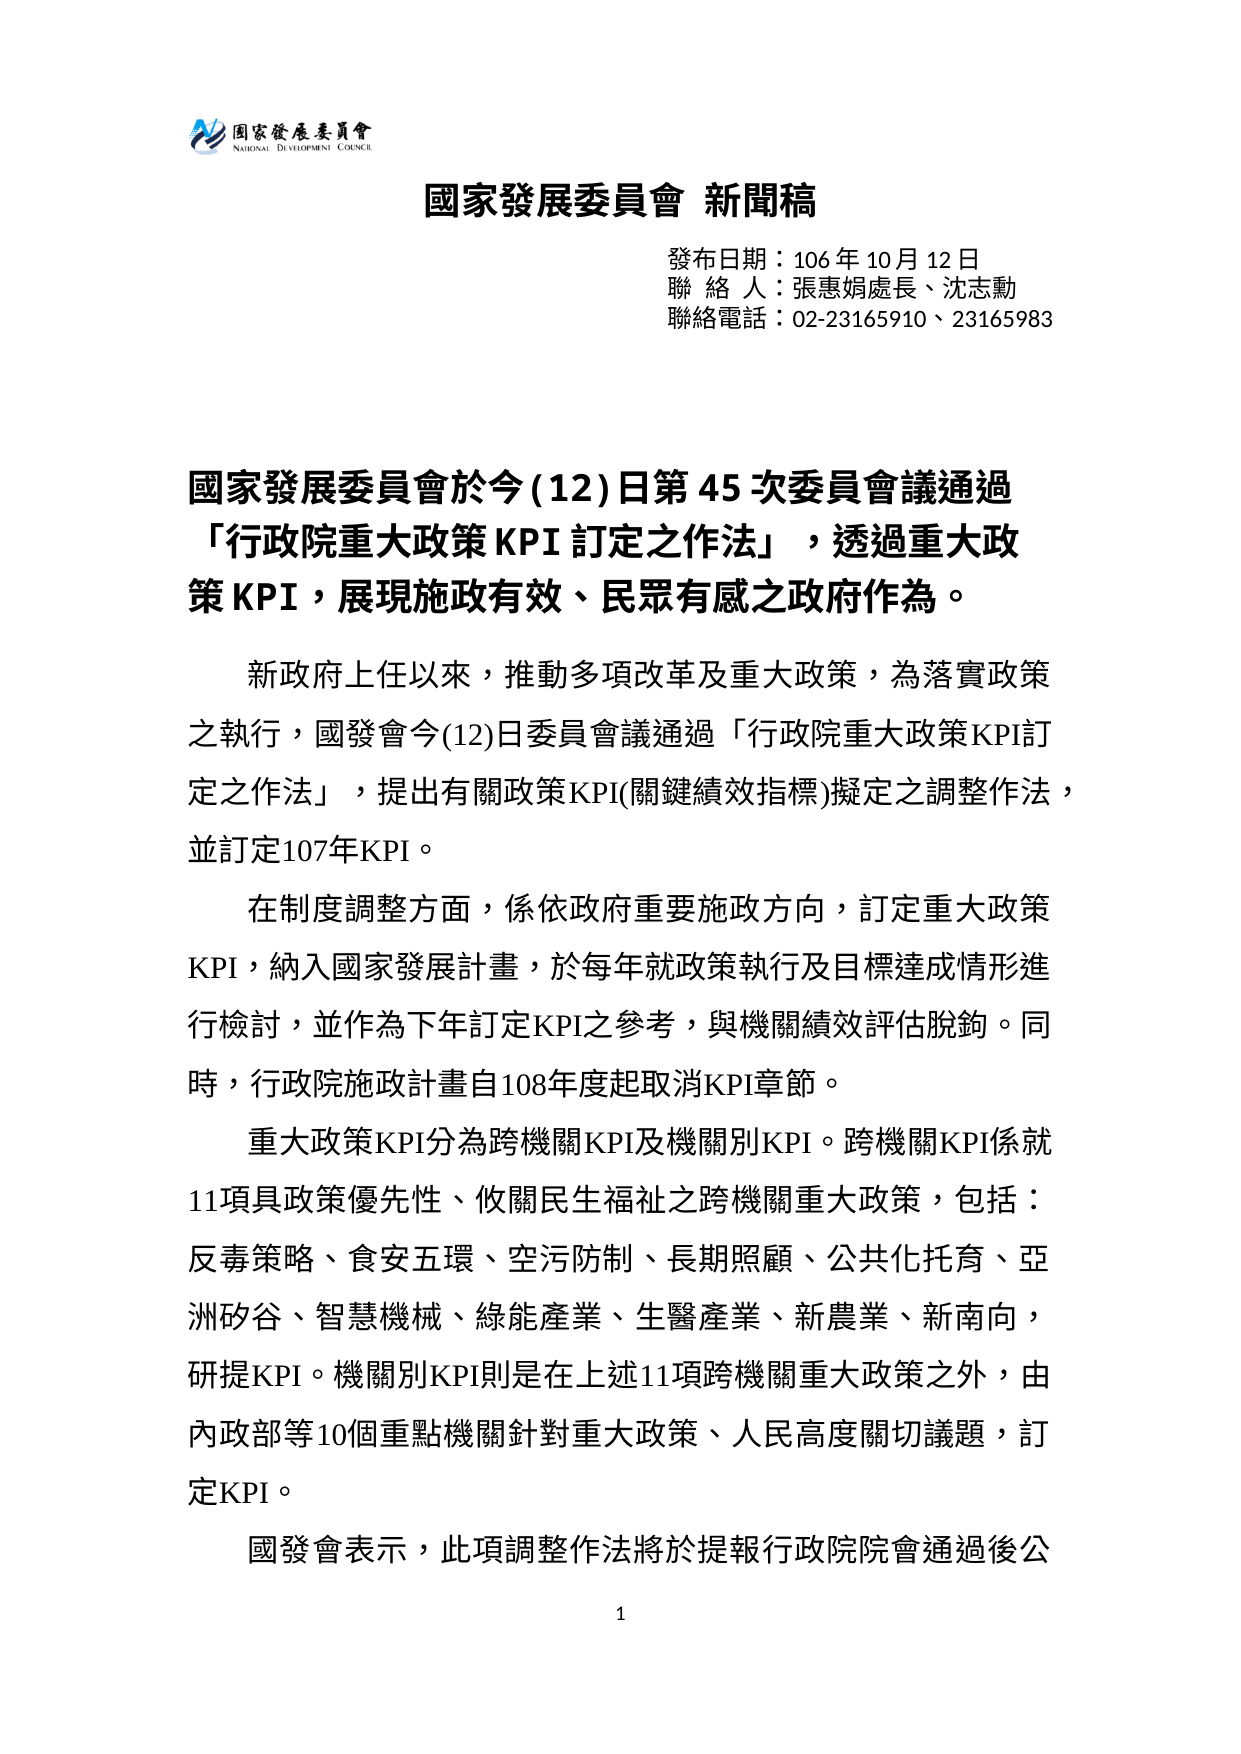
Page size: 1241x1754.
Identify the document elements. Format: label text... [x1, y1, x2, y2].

text 重大政策KPI分為跨機關KPI及機關別KPI。跨機關KPI係就11項具政策優先性、攸關民生福祉之跨機關重大政策，包括：反毒策略、食安五環、空污防制、長期照顧、公共化托育、亞洲矽谷、智慧機械、綠能產業、生醫產業、新農業、新南向，研提KPI。機關別KPI則是在上述11項跨機關重大政策之外，由內政部等10個重點機關針對重大政策、人民高度關切議題，訂定KPI。 [187, 1107, 1053, 1515]
text 新政府上任以來，推動多項改革及重大政策，為落實政策之執行，國發會今(12)日委員會議通過「行政院重大政策KPI訂定之作法」，提出有關政策KPI(關鍵績效指標)擬定之調整作法，並訂定107年KPI。 [187, 640, 1053, 873]
text 國家發展委員會於今(12)日第45次委員會議通過「行政院重大政策KPI訂定之作法」，透過重大政策KPI，展現施政有效、民眾有感之政府作為。 [187, 458, 1053, 621]
text 發布日期：106年10月12日 [667, 245, 1066, 274]
text 聯絡電話：02-23165910、23165983 [667, 304, 1066, 333]
text 聯 絡 人：張惠娟處長、沈志勳 [667, 274, 1066, 304]
text 在制度調整方面，係依政府重要施政方向，訂定重大政策KPI，納入國家發展計畫，於每年就政策執行及目標達成情形進行檢討，並作為下年訂定KPI之參考，與機關績效評估脫鉤。同時，行政院施政計畫自108年度起取消KPI章節。 [187, 873, 1053, 1107]
text 國發會表示，此項調整作法將於提報行政院院會通過後公 [187, 1515, 1053, 1573]
text 國家發展委員會 新聞稿 [187, 157, 1053, 219]
